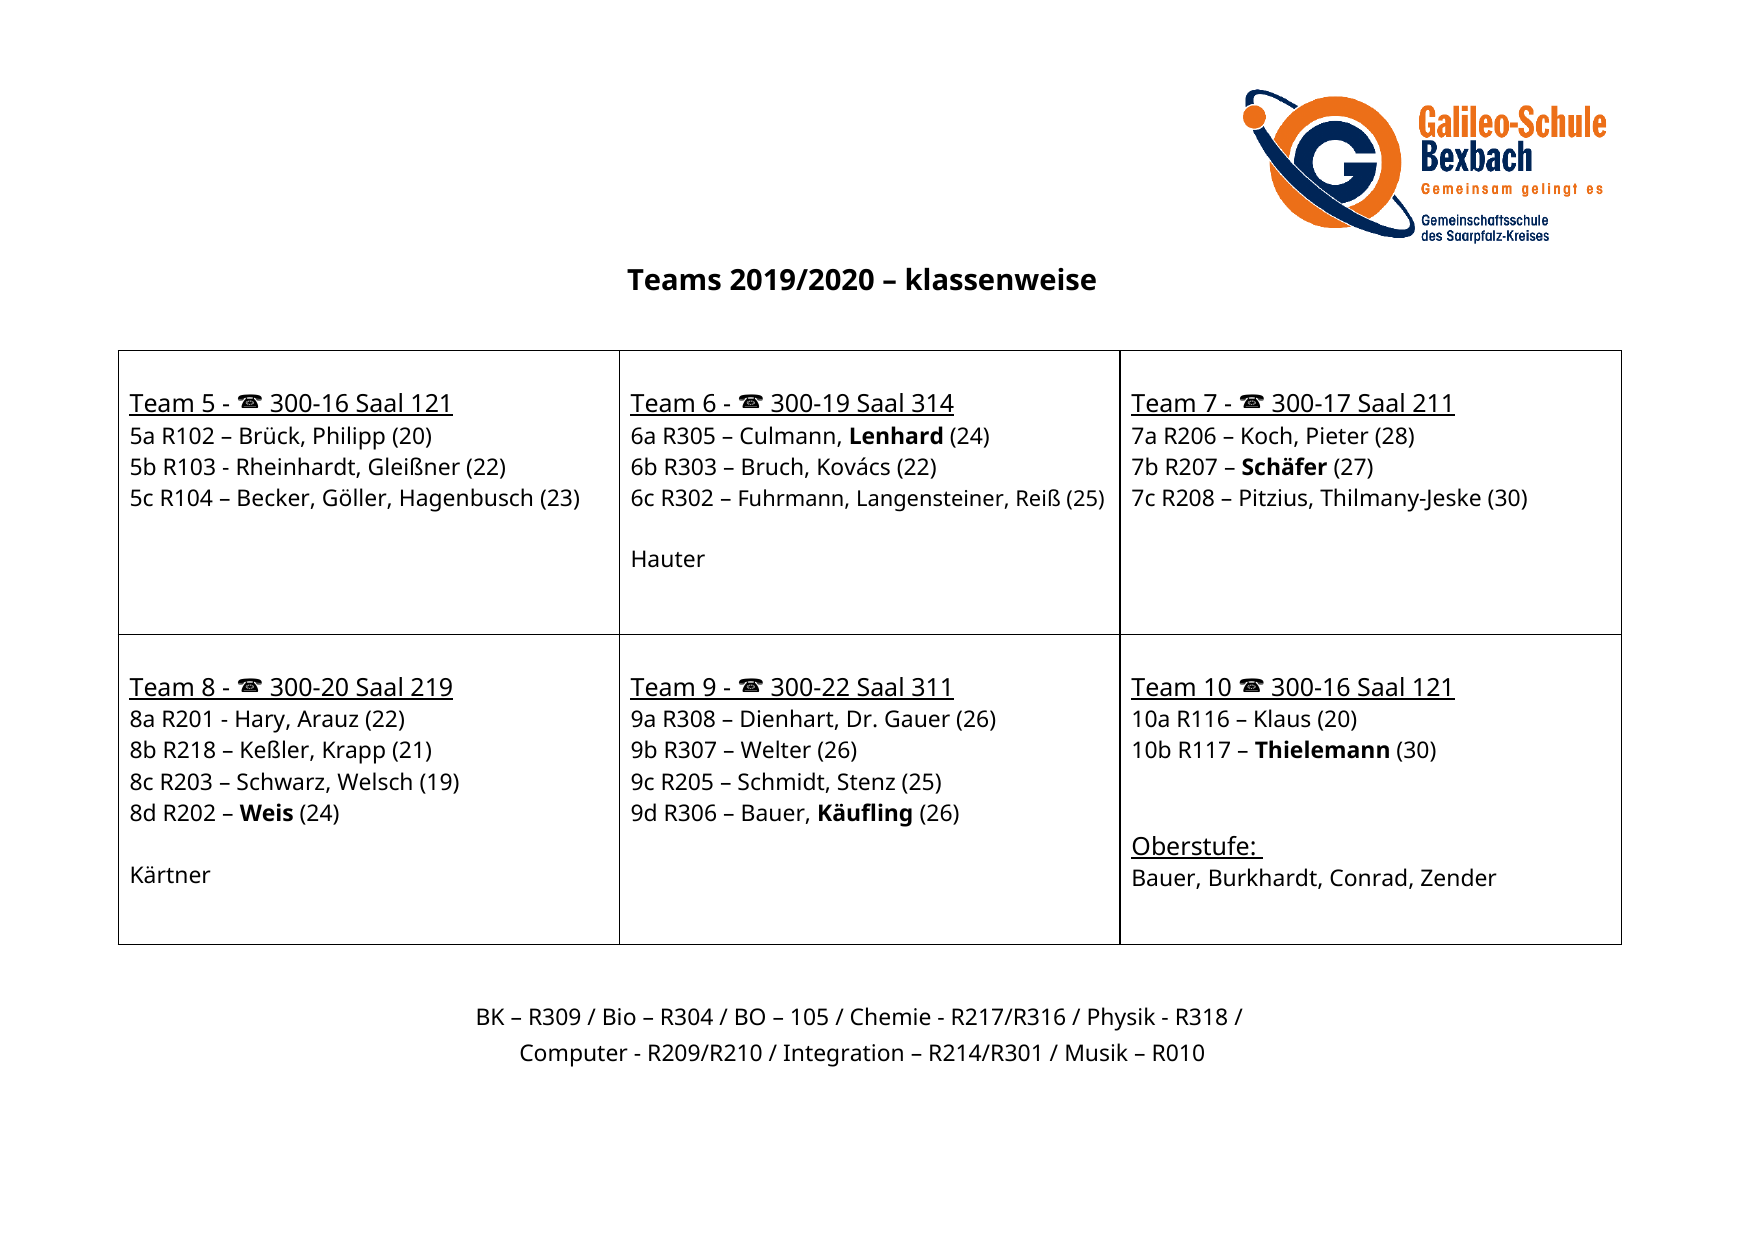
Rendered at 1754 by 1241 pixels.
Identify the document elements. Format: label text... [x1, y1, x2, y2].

table_header Team 5 -  300-16 Saal 121 5a R102 – Brück, Philipp (20) 5b R103 - Rheinhardt, Gleißner (22) 5c R104 – Becker, Göller, Hagenbusch (23) [119, 351, 619, 634]
table_header Team 6 -  300-19 Saal 314 6a R305 – Culmann, Lenhard (24) 6b R303 – Bruch, Kovács (22) 6c R302 – Fuhrmann, Langensteiner, Reiß (25) Hauter [620, 351, 1119, 634]
table_cell Team 9 -  300-22 Saal 311 9a R308 – Dienhart, Dr. Gauer (26) 9b R307 – Welter (26) 9c R205 – Schmidt, Stenz (25) 9d R306 – Bauer, Käufling (26) [620, 635, 1119, 943]
table_cell Team 10  300-16 Saal 121 10a R116 – Klaus (20) 10b R117 – Thielemann (30) Oberstufe: Bauer, Burkhardt, Conrad, Zender [1121, 635, 1621, 943]
table_cell Team 8 -  300-20 Saal 219 8a R201 - Hary, Arauz (22) 8b R218 – Keßler, Krapp (21) 8c R203 – Schwarz, Welsch (19) 8d R202 – Weis (24) Kärtner [119, 635, 619, 943]
text BK – R309 / Bio – R304 / BO – 105 / Chemie - R217/R316 / Physik - R318 / Computer - R209/R210 / Integration – R214/R301 / Musik – R010 [118, 1001, 1606, 1068]
table_header Team 7 -  300-17 Saal 211 7a R206 – Koch, Pieter (28) 7b R207 – Schäfer (27) 7c R208 – Pitzius, Thilmany-Jeske (30) [1121, 351, 1621, 634]
text Teams 2019/2020 – klassenweise [118, 260, 1606, 299]
